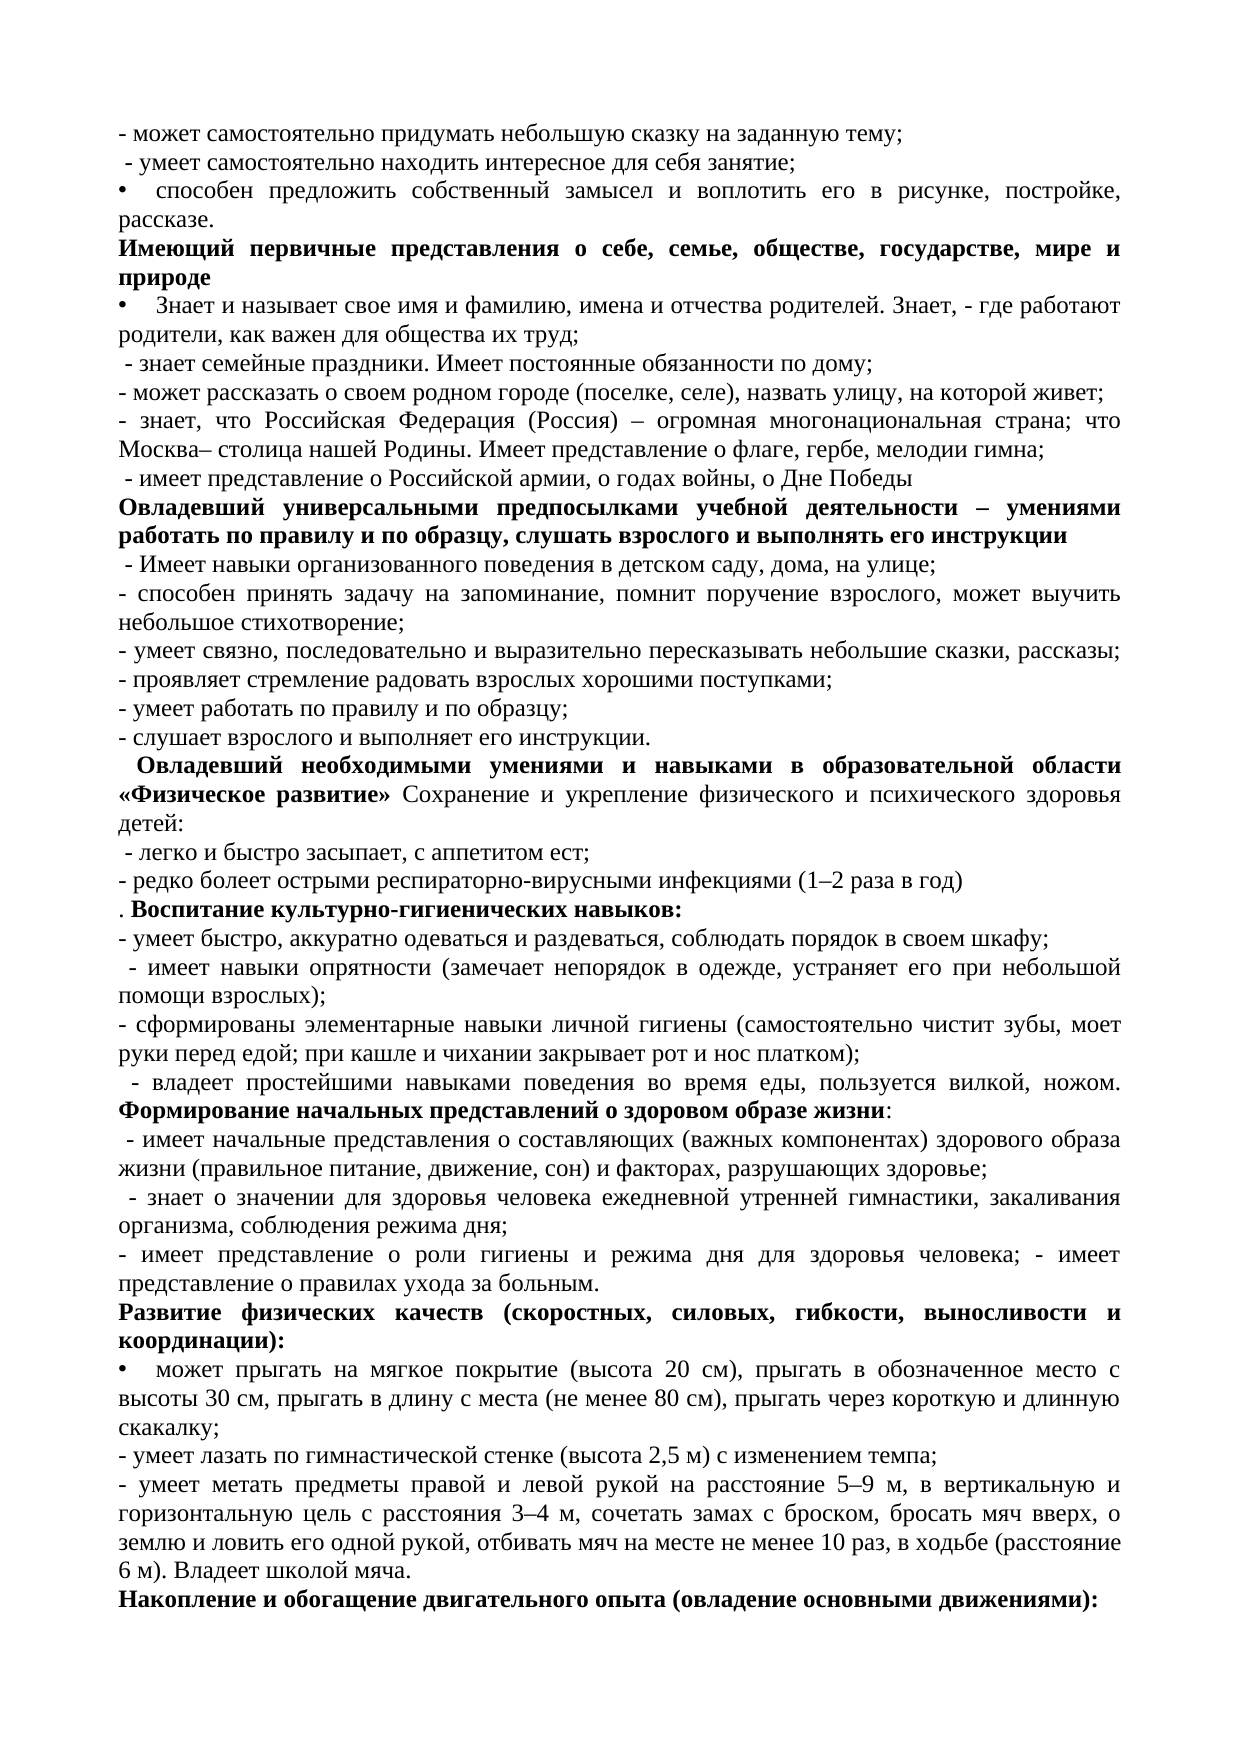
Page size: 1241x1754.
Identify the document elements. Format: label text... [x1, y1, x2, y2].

text - владеет простейшими навыками поведения во время еды, пользуется вилкой, ножом. Формирование начальных представлений о здоровом образе жизни: [118, 1067, 1122, 1124]
text Овладевший необходимыми умениями и навыками в образовательной области «Физическое развитие» Сохранение и укрепление физического и психического здоровья детей: [118, 751, 1122, 837]
text . Воспитание культурно-гигиенических навыков: [118, 894, 1122, 923]
text - умеет связно, последовательно и выразительно пересказывать небольшие сказки, рассказы; - проявляет стремление радовать взрослых хорошими поступками; [118, 636, 1122, 693]
text - Имеет навыки организованного поведения в детском саду, дома, на улице; [118, 549, 1122, 578]
text - умеет быстро, аккуратно одеваться и раздеваться, соблюдать порядок в своем шкафу; [118, 923, 1122, 952]
text - сформированы элементарные навыки личной гигиены (самостоятельно чистит зубы, моет руки перед едой; при кашле и чихании закрывает рот и нос платком); [118, 1009, 1122, 1067]
text - редко болеет острыми респираторно-вирусными инфекциями (1–2 раза в год) [118, 866, 1122, 894]
text Накопление и обогащение двигательного опыта (овладение основными движениями): [118, 1584, 1122, 1613]
text - умеет самостоятельно находить интересное для себя занятие; [118, 147, 1122, 176]
text - знает семейные праздники. Имеет постоянные обязанности по дому; [118, 348, 1122, 377]
text Овладевший универсальными предпосылками учебной деятельности – умениями работать по правилу и по образцу, слушать взрослого и выполнять его инструкции [118, 492, 1122, 549]
list Знает и называет свое имя и фамилию, имена и отчества родителей. Знает, - где работают родители, как важен для общества их труд; [81, 291, 1122, 348]
text - умеет работать по правилу и по образцу; [118, 693, 1122, 722]
text - умеет лазать по гимнастической стенке (высота 2,5 м) с изменением темпа; [118, 1441, 1122, 1469]
text - легко и быстро засыпает, с аппетитом ест; [118, 837, 1122, 866]
text - имеет представление о Российской армии, о годах войны, о Дне Победы [118, 463, 1122, 492]
text - имеет начальные представления о составляющих (важных компонентах) здорового образа жизни (правильное питание, движение, сон) и факторах, разрушающих здоровье; [118, 1124, 1122, 1182]
text - слушает взрослого и выполняет его инструкции. [118, 722, 1122, 751]
list может прыгать на мягкое покрытие (высота 20 см), прыгать в обозначенное место с высоты 30 см, прыгать в длину с места (не менее 80 см), прыгать через короткую и длинную скакалку; [81, 1354, 1122, 1441]
text - имеет представление о роли гигиены и режима дня для здоровья человека; - имеет представление о правилах ухода за больным. [118, 1239, 1122, 1297]
text Развитие физических качеств (скоростных, силовых, гибкости, выносливости и координации): [118, 1297, 1122, 1354]
list способен предложить собственный замысел и воплотить его в рисунке, постройке, рассказе. [81, 176, 1122, 233]
text - имеет навыки опрятности (замечает непорядок в одежде, устраняет его при небольшой помощи взрослых); [118, 952, 1122, 1009]
text - знает о значении для здоровья человека ежедневной утренней гимнастики, закаливания организма, соблюдения режима дня; [118, 1182, 1122, 1239]
text - способен принять задачу на запоминание, помнит поручение взрослого, может выучить небольшое стихотворение; [118, 578, 1122, 636]
text - может самостоятельно придумать небольшую сказку на заданную тему; [118, 118, 1122, 147]
text - может рассказать о своем родном городе (поселке, селе), назвать улицу, на которой живет; [118, 377, 1122, 406]
text - знает, что Российская Федерация (Россия) – огромная многонациональная страна; что Москва– столица нашей Родины. Имеет представление о флаге, гербе, мелодии гимна; [118, 406, 1122, 463]
text Имеющий первичные представления о себе, семье, обществе, государстве, мире и природе [118, 233, 1122, 291]
text - умеет метать предметы правой и левой рукой на расстояние 5–9 м, в вертикальную и горизонтальную цель с расстояния 3–4 м, сочетать замах с броском, бросать мяч вверх, о землю и ловить его одной рукой, отбивать мяч на месте не менее 10 раз, в ходьбе (расстояние 6 м). Владеет школой мяча. [118, 1469, 1122, 1584]
